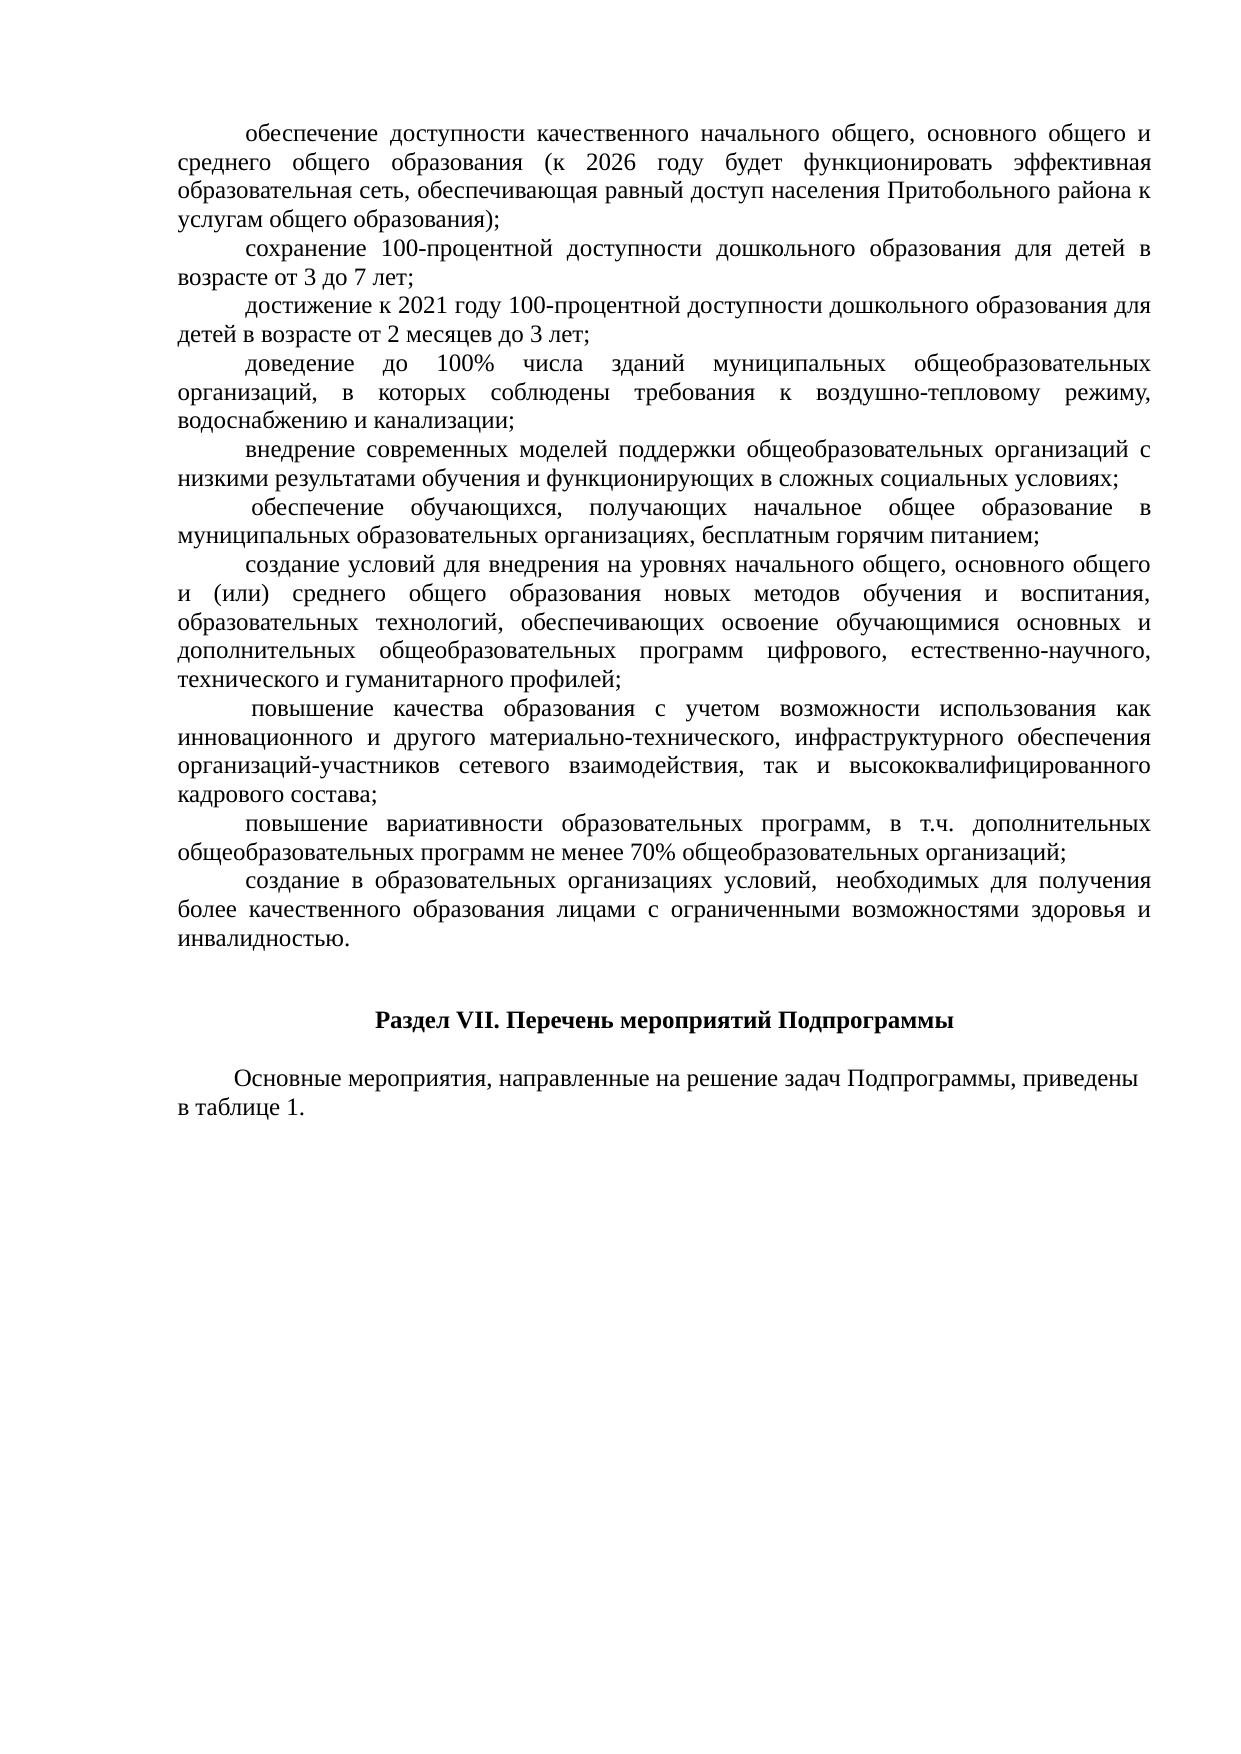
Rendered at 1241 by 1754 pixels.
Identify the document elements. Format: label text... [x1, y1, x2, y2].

text обеспечение доступности качественного начального общего, основного общего и среднего общего образования (к 2026 году будет функционировать эффективная образовательная сеть, обеспечивающая равный доступ населения Притобольного района к услугам общего образования); [177, 118, 1152, 233]
text создание условий для внедрения на уровнях начального общего, основного общего и (или) среднего общего образования новых методов обучения и воспитания, образовательных технологий, обеспечивающих освоение обучающимися основных и дополнительных общеобразовательных программ цифрового, естественно-научного, технического и гуманитарного профилей; [177, 549, 1152, 693]
text Раздел VII. Перечень мероприятий Подпрограммы [177, 1006, 1152, 1034]
text сохранение 100-процентной доступности дошкольного образования для детей в возрасте от 3 до 7 лет; [177, 233, 1152, 291]
text повышение качества образования с учетом возможности использования как инновационного и другого материально-технического, инфраструктурного обеспечения организаций-участников сетевого взаимодействия, так и высококвалифицированного кадрового состава; [177, 693, 1152, 808]
text обеспечение обучающихся, получающих начальное общее образование в муниципальных образовательных организациях, бесплатным горячим питанием; [177, 492, 1152, 549]
text достижение к 2021 году 100-процентной доступности дошкольного образования для детей в возрасте от 2 месяцев до 3 лет; [177, 291, 1152, 348]
text доведение до 100% числа зданий муниципальных общеобразовательных организаций, в которых соблюдены требования к воздушно-тепловому режиму, водоснабжению и канализации; [177, 348, 1152, 434]
text Основные мероприятия, направленные на решение задач Подпрограммы, приведены в таблице 1. [177, 1063, 1152, 1121]
text внедрение современных моделей поддержки общеобразовательных организаций с низкими результатами обучения и функционирующих в сложных социальных условиях; [177, 434, 1152, 492]
text повышение вариативности образовательных программ, в т.ч. дополнительных общеобразовательных программ не менее 70% общеобразовательных организаций; [177, 808, 1152, 866]
text создание в образовательных организациях условий, необходимых для получения более качественного образования лицами с ограниченными возможностями здоровья и инвалидностью. [177, 866, 1152, 952]
